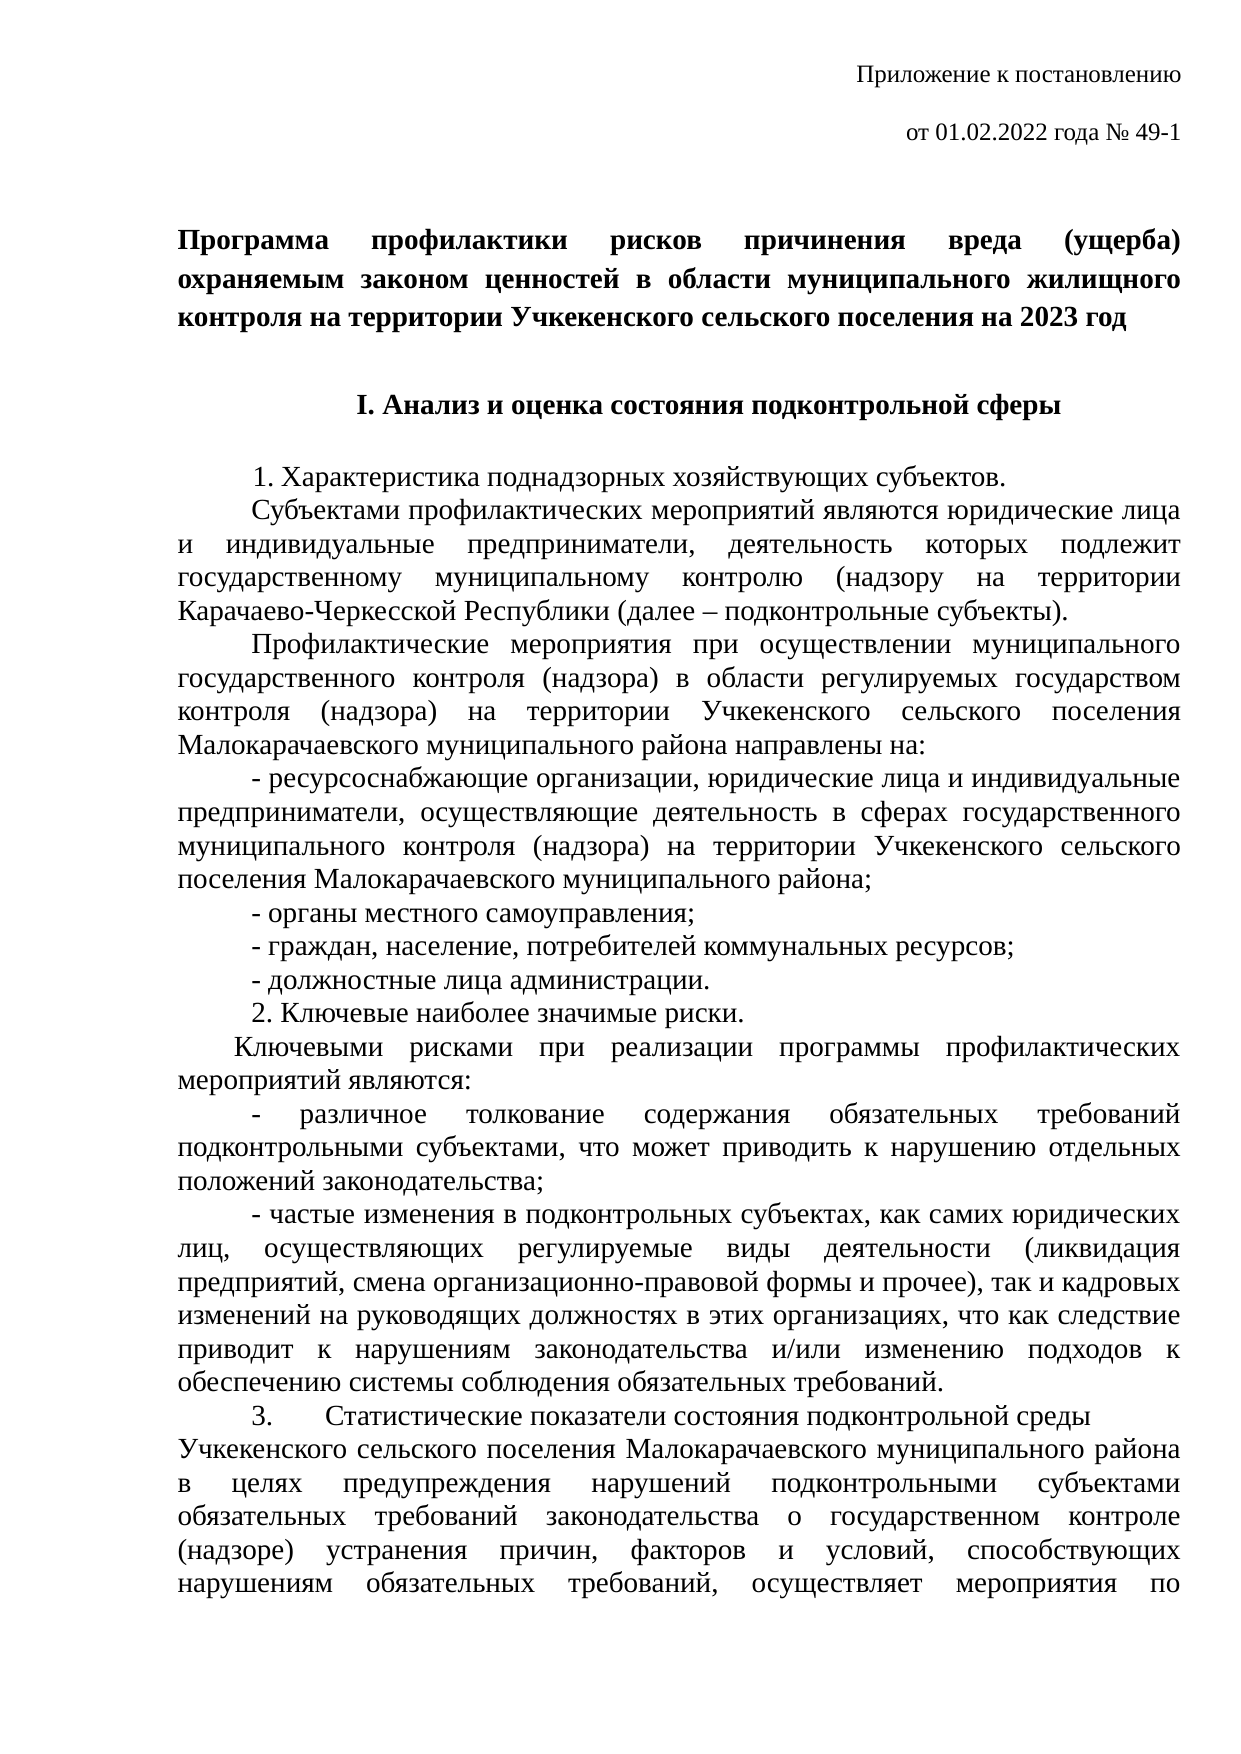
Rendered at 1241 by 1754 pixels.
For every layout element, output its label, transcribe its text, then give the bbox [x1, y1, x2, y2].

text Учкекенского сельского поселения Малокарачаевского муниципального района в целях предупреждения нарушений подконтрольными субъектами обязательных требований законодательства о государственном контроле (надзоре) устранения причин, факторов и условий, способствующих нарушениям обязательных требований, осуществляет мероприятия по [177, 1431, 1181, 1599]
list Характеристика поднадзорных хозяйствующих субъектов. [252, 459, 1181, 492]
text Ключевыми рисками при реализации программы профилактических мероприятий являются: [177, 1029, 1181, 1096]
text - органы местного самоуправления; [177, 895, 1181, 928]
list Статистические показатели состояния подконтрольной среды [177, 1398, 1181, 1431]
text Программа профилактики рисков причинения вреда (ущерба) охраняемым законом ценностей в области муниципального жилищного контроля на территории Учкекенского сельского поселения на 2023 год [177, 222, 1181, 333]
text - частые изменения в подконтрольных субъектах, как самих юридических лиц, осуществляющих регулируемые виды деятельности (ликвидация предприятий, смена организационно-правовой формы и прочее), так и кадровых изменений на руководящих должностях в этих организациях, что как следствие приводит к нарушениям законодательства и/или изменению подходов к обеспечению системы соблюдения обязательных требований. [177, 1197, 1181, 1398]
text - ресурсоснабжающие организации, юридические лица и индивидуальные предприниматели, осуществляющие деятельность в сферах государственного муниципального контроля (надзора) на территории Учкекенского сельского поселения Малокарачаевского муниципального района; [177, 761, 1181, 895]
text Приложение к постановлению [177, 59, 1181, 88]
text Профилактические мероприятия при осуществлении муниципального государственного контроля (надзора) в области регулируемых государством контроля (надзора) на территории Учкекенского сельского поселения Малокарачаевского муниципального района направлены на: [177, 626, 1181, 761]
text - различное толкование содержания обязательных требований подконтрольными субъектами, что может приводить к нарушению отдельных положений законодательства; [177, 1096, 1181, 1197]
text - должностные лица администрации. [177, 962, 1181, 995]
text 2. Ключевые наиболее значимые риски. [177, 995, 1181, 1029]
text I. Анализ и оценка состояния подконтрольной сферы [177, 390, 1181, 421]
text от 01.02.2022 года № 49-1 [768, 117, 1181, 145]
text - граждан, население, потребителей коммунальных ресурсов; [177, 928, 1181, 962]
text Субъектами профилактических мероприятий являются юридические лица и индивидуальные предприниматели, деятельность которых подлежит государственному муниципальному контролю (надзору на территории Карачаево-Черкесской Республики (далее – подконтрольные субъекты). [177, 492, 1181, 626]
